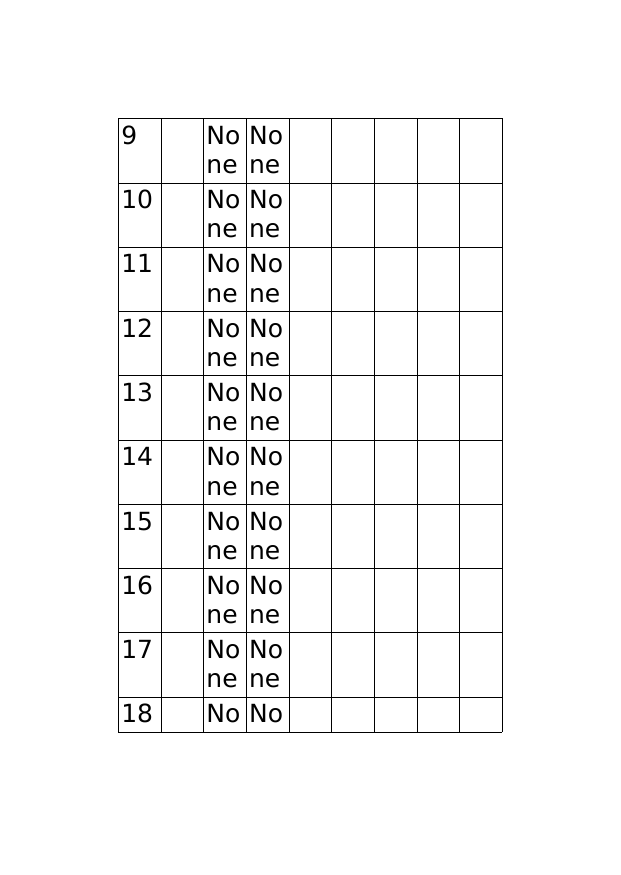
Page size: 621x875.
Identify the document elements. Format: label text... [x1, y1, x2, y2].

table_cell 17 [119, 633, 161, 697]
table_cell 18 [119, 698, 161, 732]
table_cell None [247, 376, 289, 439]
table_cell [418, 312, 459, 375]
table_cell None [247, 569, 289, 632]
table_cell [375, 376, 417, 439]
table_cell [290, 633, 331, 697]
table_cell 15 [119, 505, 161, 568]
table_cell [290, 119, 331, 182]
table_cell [290, 312, 331, 375]
table_cell [290, 698, 331, 732]
table_cell 14 [119, 441, 161, 504]
table_cell None [247, 633, 289, 697]
table_cell [290, 441, 331, 504]
table_cell [375, 633, 417, 697]
table_cell 13 [119, 376, 161, 439]
table_cell [418, 698, 459, 732]
table_cell [418, 505, 459, 568]
table_cell [332, 376, 374, 439]
table_cell [460, 119, 502, 182]
table_cell [375, 441, 417, 504]
table_cell [418, 119, 459, 182]
table_cell 11 [119, 248, 161, 311]
table_cell [332, 698, 374, 732]
table_cell None [204, 633, 246, 697]
table_cell No [247, 698, 289, 732]
table_cell None [204, 184, 246, 247]
table_cell None [247, 505, 289, 568]
table_cell [332, 441, 374, 504]
table_cell None [204, 569, 246, 632]
table_cell None [204, 248, 246, 311]
table_cell None [247, 248, 289, 311]
table_cell [460, 376, 502, 439]
table_cell [332, 184, 374, 247]
table_cell [332, 633, 374, 697]
table_cell [418, 569, 459, 632]
table_cell 12 [119, 312, 161, 375]
table_cell 16 [119, 569, 161, 632]
table_cell [460, 184, 502, 247]
table_cell [332, 569, 374, 632]
table_cell None [247, 184, 289, 247]
table_cell [460, 698, 502, 732]
table_cell [375, 505, 417, 568]
table_cell None [204, 505, 246, 568]
table_cell [460, 312, 502, 375]
table_cell [460, 569, 502, 632]
table_cell [418, 248, 459, 311]
table_cell None [204, 441, 246, 504]
table_cell [332, 248, 374, 311]
table_cell [375, 569, 417, 632]
table_cell [162, 248, 203, 311]
table_cell [375, 184, 417, 247]
table_cell 9 [119, 119, 161, 182]
table_cell [162, 376, 203, 439]
table_cell [162, 698, 203, 732]
table_cell No [204, 698, 246, 732]
table_cell [418, 376, 459, 439]
table_cell [290, 184, 331, 247]
table_cell [375, 248, 417, 311]
table_cell [332, 312, 374, 375]
table_cell [162, 569, 203, 632]
table_cell 10 [119, 184, 161, 247]
table_cell None [204, 312, 246, 375]
table_cell [375, 119, 417, 182]
table_cell [332, 505, 374, 568]
table_cell [290, 376, 331, 439]
table_cell [332, 119, 374, 182]
table_cell [375, 312, 417, 375]
table_cell [162, 312, 203, 375]
table_cell [290, 569, 331, 632]
table_cell None [204, 376, 246, 439]
table_cell [162, 441, 203, 504]
table_cell [418, 184, 459, 247]
table_cell [290, 505, 331, 568]
table_cell [460, 441, 502, 504]
table_cell [418, 441, 459, 504]
table_cell [162, 184, 203, 247]
table_cell [375, 698, 417, 732]
table_cell [460, 633, 502, 697]
table_cell [162, 505, 203, 568]
table_cell [162, 633, 203, 697]
table_cell [418, 633, 459, 697]
table_cell [290, 248, 331, 311]
table_cell None [247, 441, 289, 504]
table_cell None [247, 312, 289, 375]
table_cell [460, 505, 502, 568]
table_cell None [247, 119, 289, 182]
table_cell None [204, 119, 246, 182]
table_cell [162, 119, 203, 182]
table_cell [460, 248, 502, 311]
